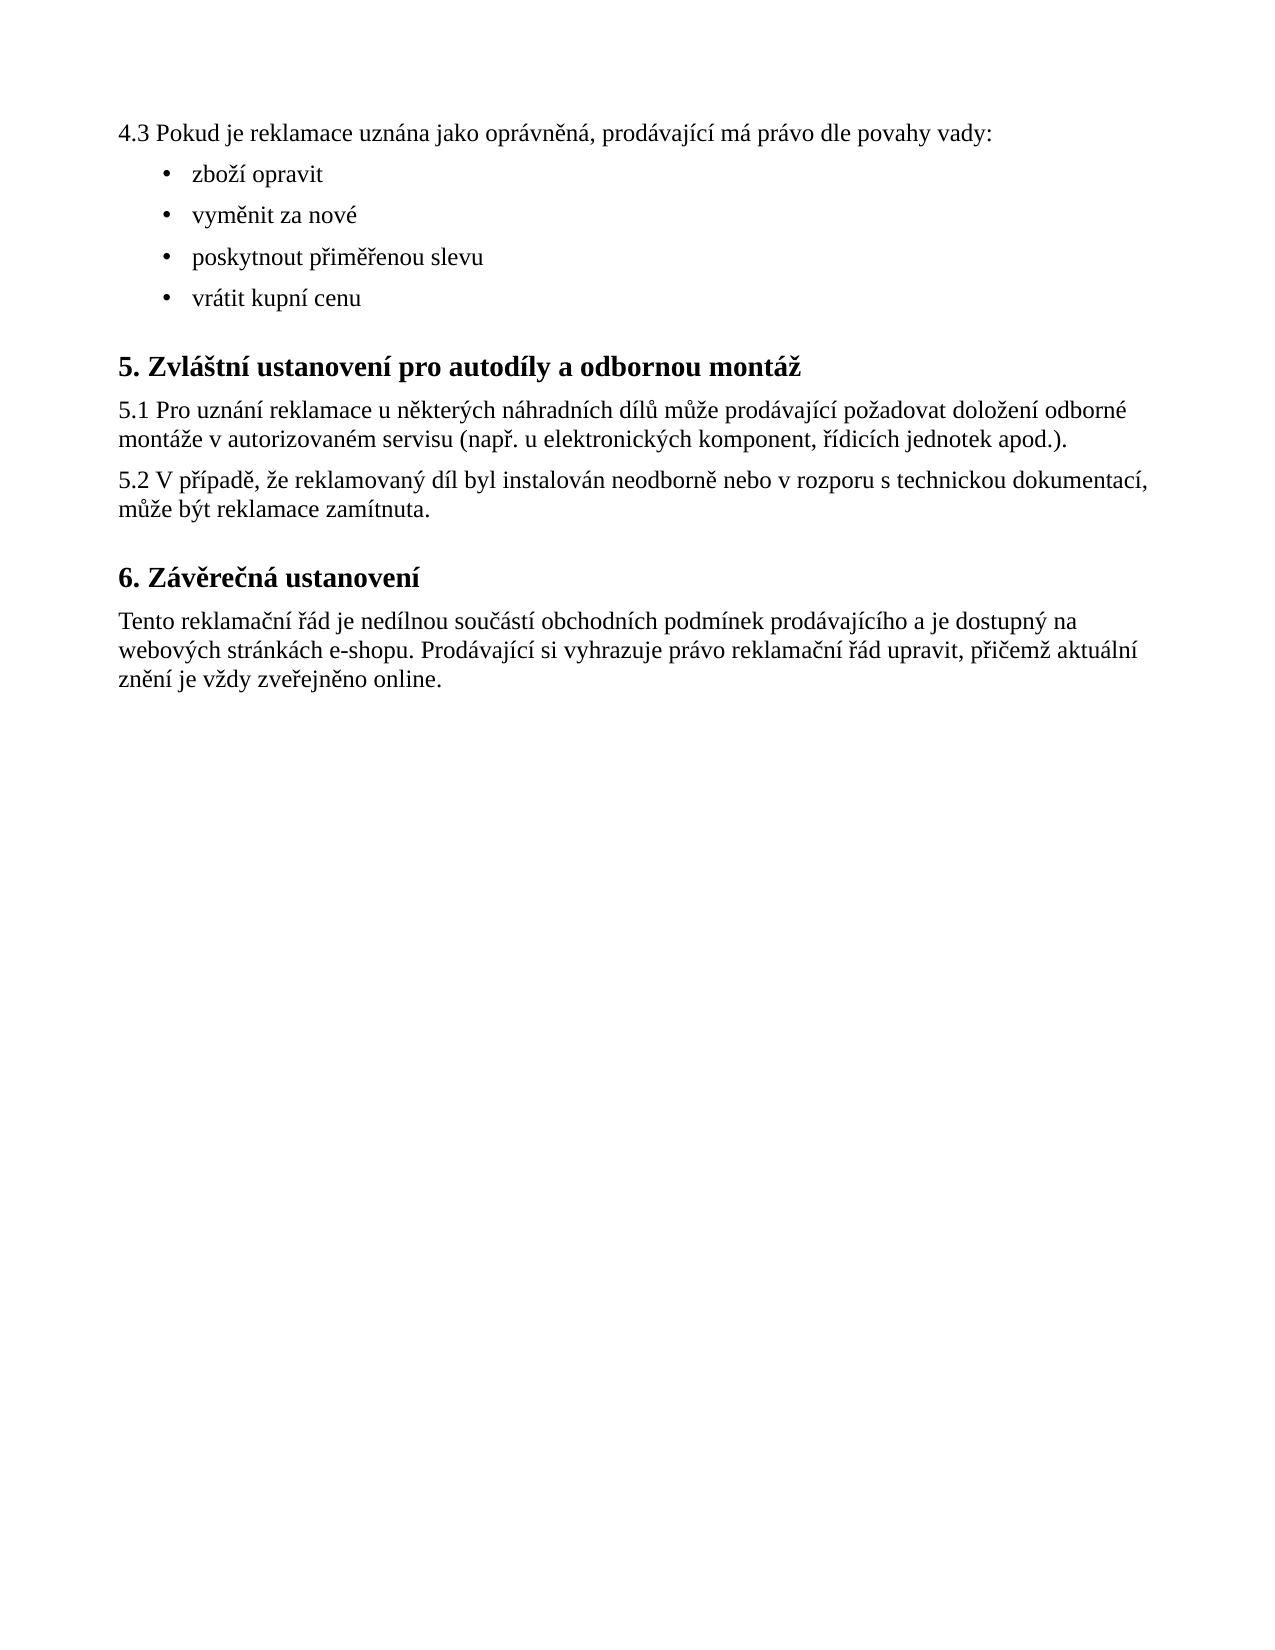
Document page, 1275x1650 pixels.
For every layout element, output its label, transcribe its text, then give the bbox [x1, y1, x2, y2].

subtitle 6. Závěrečná ustanovení [118, 560, 1157, 594]
list vrátit kupní cenu [162, 283, 1157, 312]
text 4.3 Pokud je reklamace uznána jako oprávněná, prodávající má právo dle povahy vady: [118, 118, 1157, 147]
list zboží opravit [162, 159, 1157, 188]
subtitle 5. Zvláštní ustanovení pro autodíly a odbornou montáž [118, 349, 1157, 383]
list vyměnit za nové [162, 201, 1157, 229]
text Tento reklamační řád je nedílnou součástí obchodních podmínek prodávajícího a je dostupný na webových stránkách e-shopu. Prodávající si vyhrazuje právo reklamační řád upravit, přičemž aktuální znění je vždy zveřejněno online. [118, 606, 1157, 693]
text 5.2 V případě, že reklamovaný díl byl instalován neodborně nebo v rozporu s technickou dokumentací, může být reklamace zamítnuta. [118, 465, 1157, 523]
list poskytnout přiměřenou slevu [162, 242, 1157, 271]
text 5.1 Pro uznání reklamace u některých náhradních dílů může prodávající požadovat doložení odborné montáže v autorizovaném servisu (např. u elektronických komponent, řídicích jednotek apod.). [118, 395, 1157, 453]
